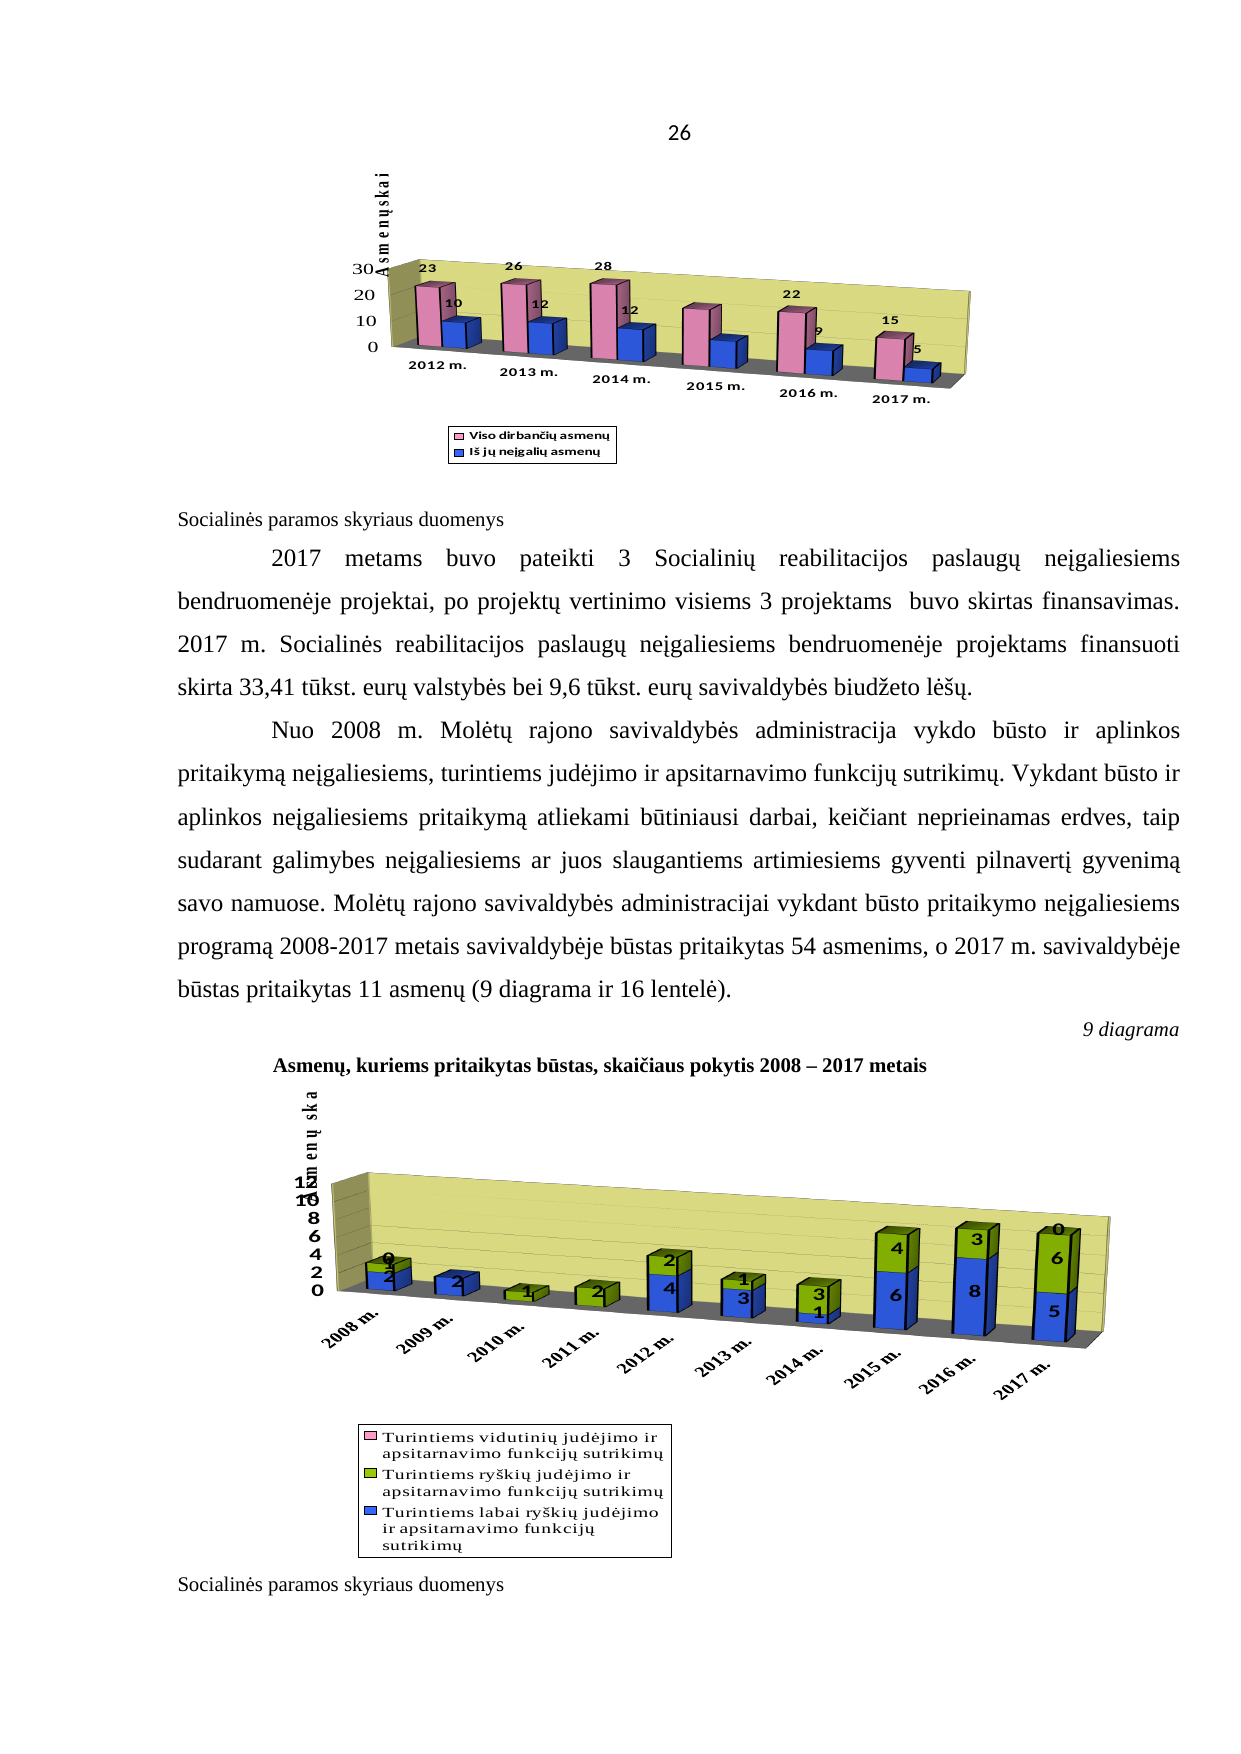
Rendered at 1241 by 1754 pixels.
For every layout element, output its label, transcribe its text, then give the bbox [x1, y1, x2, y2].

text 9 diagrama [177, 1017, 1181, 1041]
text Asmenų, kuriems pritaikytas būstas, skaičiaus pokytis 2008 – 2017 metais [177, 1053, 1181, 1077]
text Socialinės paramos skyriaus duomenys [177, 507, 1181, 531]
text 2017 metams buvo pateikti 3 Socialinių reabilitacijos paslaugų neįgaliesiems bendruomenėje projektai, po projektų vertinimo visiems 3 projektams buvo skirtas finansavimas. 2017 m. Socialinės reabilitacijos paslaugų neįgaliesiems bendruomenėje projektams finansuoti skirta 33,41 tūkst. eurų valstybės bei 9,6 tūkst. eurų savivaldybės biudžeto lėšų. [177, 543, 1181, 701]
text Socialinės paramos skyriaus duomenys [177, 1572, 1181, 1596]
text Nuo 2008 m. Molėtų rajono savivaldybės administracija vykdo būsto ir aplinkos pritaikymą neįgaliesiems, turintiems judėjimo ir apsitarnavimo funkcijų sutrikimų. Vykdant būsto ir aplinkos neįgaliesiems pritaikymą atliekami būtiniausi darbai, keičiant neprieinamas erdves, taip sudarant galimybes neįgaliesiems ar juos slaugantiems artimiesiems gyventi pilnavertį gyvenimą savo namuose. Molėtų rajono savivaldybės administracijai vykdant būsto pritaikymo neįgaliesiems programą 2008-2017 metais savivaldybėje būstas pritaikytas 54 asmenims, o 2017 m. savivaldybėje būstas pritaikytas 11 asmenų (9 diagrama ir 16 lentelė). [177, 715, 1181, 1003]
